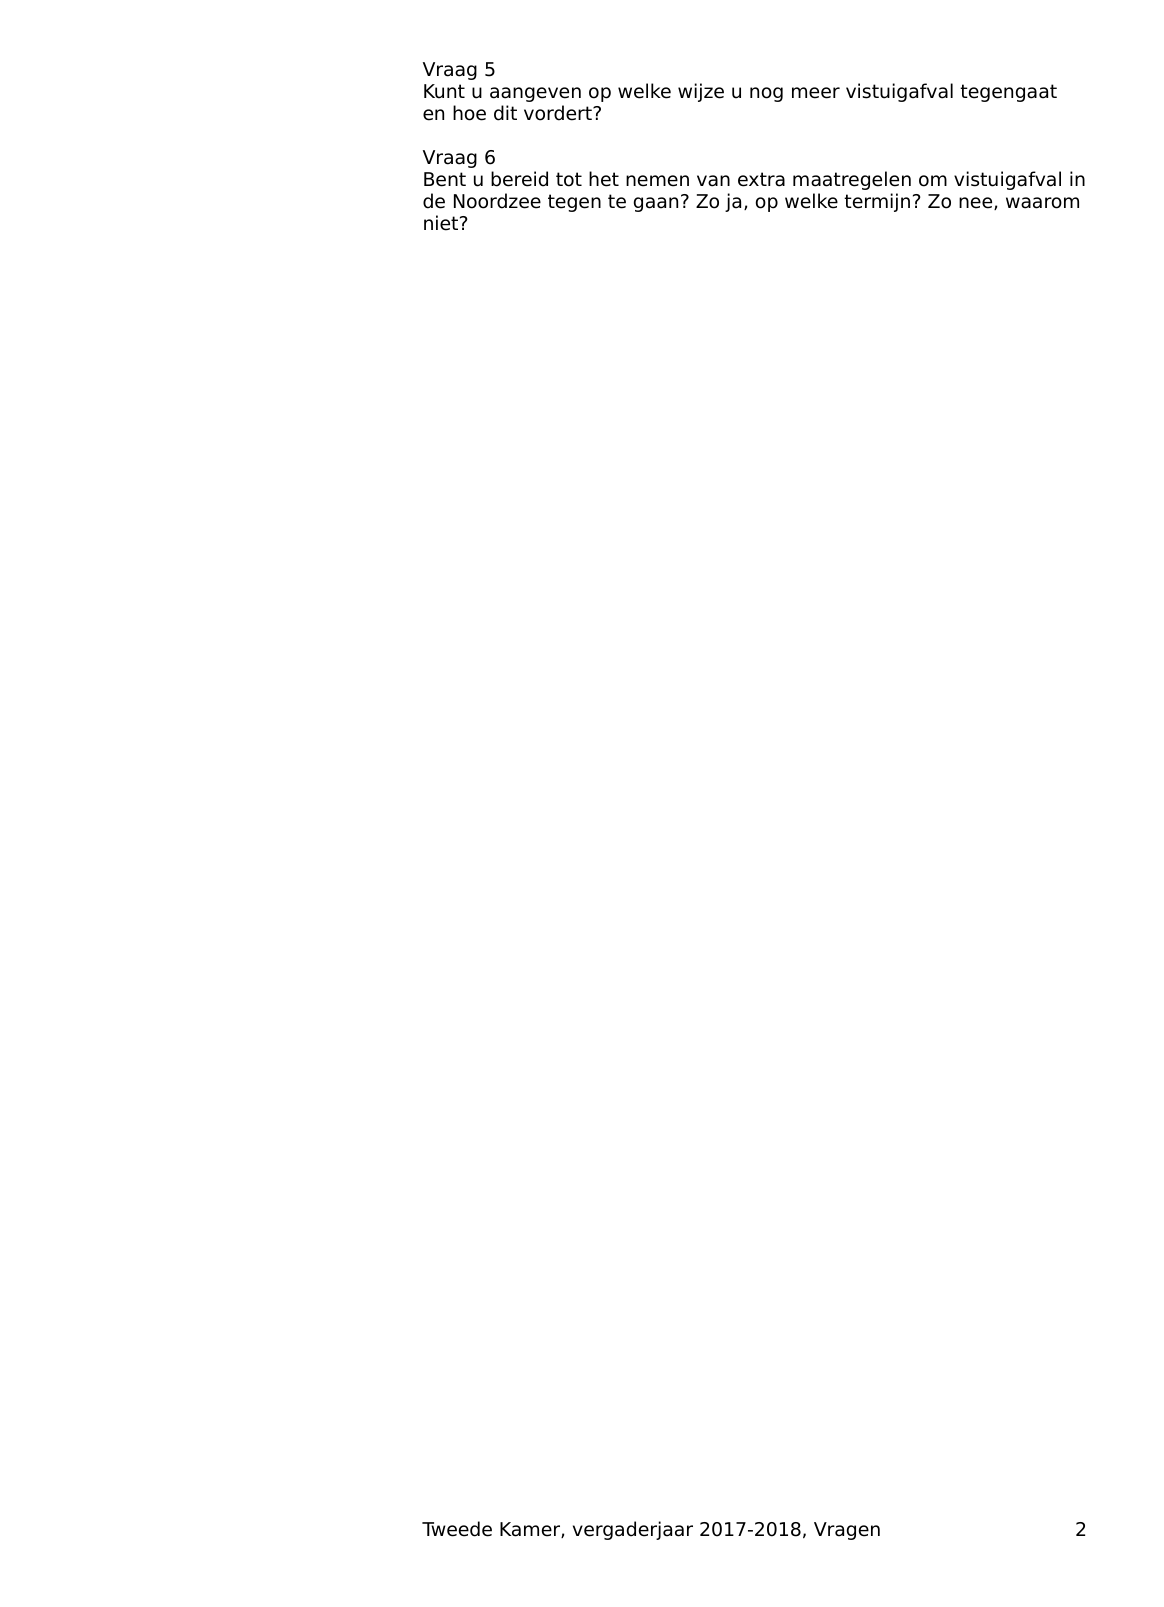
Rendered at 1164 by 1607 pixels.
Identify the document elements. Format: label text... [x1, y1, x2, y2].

text Bent u bereid tot het nemen van extra maatregelen om vistuigafval in de Noordzee tegen te gaan? Zo ja, op welke termijn? Zo nee, waarom niet? [422, 169, 1087, 235]
text Vraag 6 [422, 147, 1087, 169]
text Kunt u aangeven op welke wijze u nog meer vistuigafval tegengaat en hoe dit vordert? [422, 81, 1087, 125]
text Vraag 5 [422, 59, 1087, 81]
